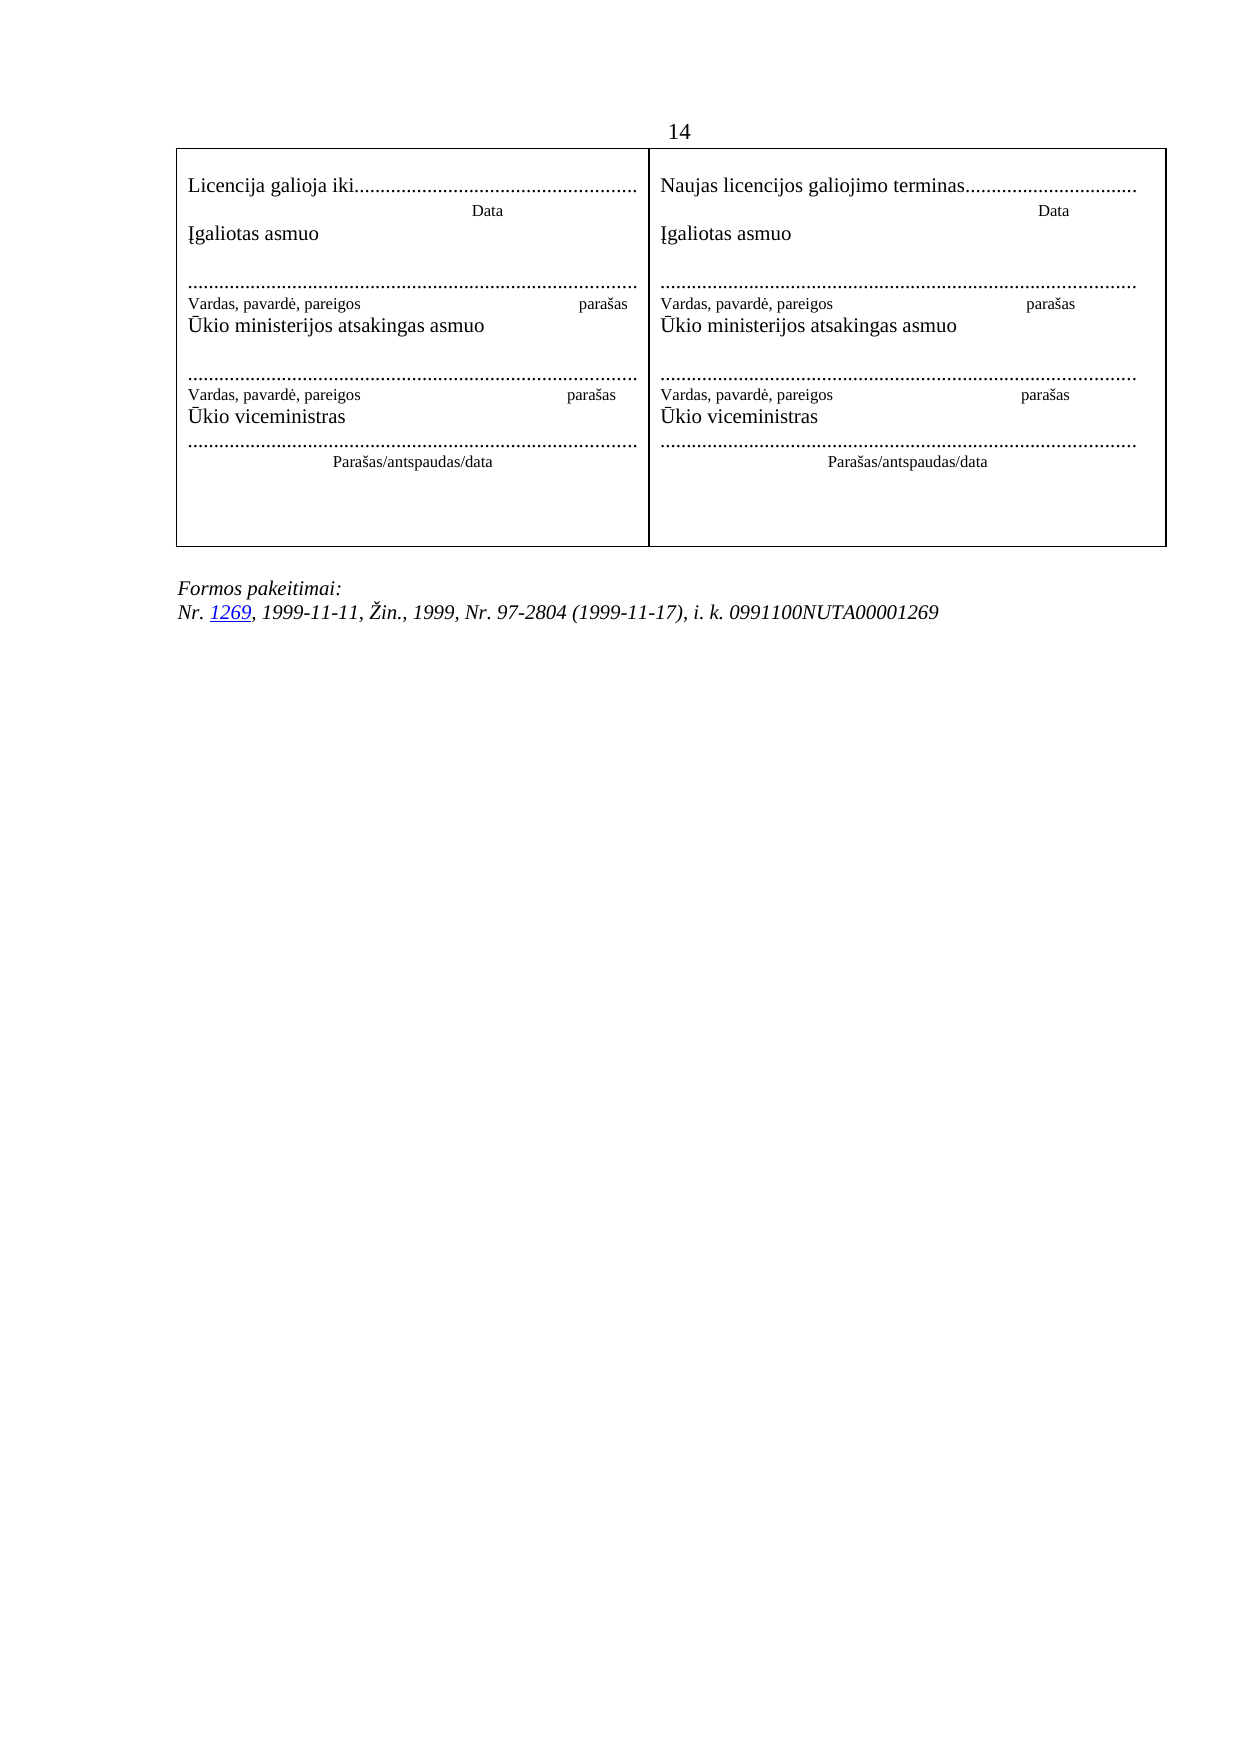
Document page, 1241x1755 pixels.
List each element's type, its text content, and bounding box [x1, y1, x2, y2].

table_cell [1167, 148, 1180, 546]
text Nr. 1269, 1999-11-11, Žin., 1999, Nr. 97-2804 (1999-11-17), i. k. 0991100NUTA00001269 [177, 600, 1181, 624]
text Formos pakeitimai: [177, 576, 1181, 600]
table_cell Licencija galioja iki Data Įgaliotas asmuo Vardas, pavardė, pareigos parašas Ūkio ministerijos atsakingas asmuo Vardas, pavardė, pareigos parašas Ūkio viceministras Parašas/antspaudas/data [177, 149, 648, 546]
table_cell Naujas licencijos galiojimo terminas Data Įgaliotas asmuo Vardas, pavardė, pareigos parašas Ūkio ministerijos atsakingas asmuo Vardas, pavardė, pareigos parašas Ūkio viceministras Parašas/antspaudas/data [650, 149, 1165, 546]
